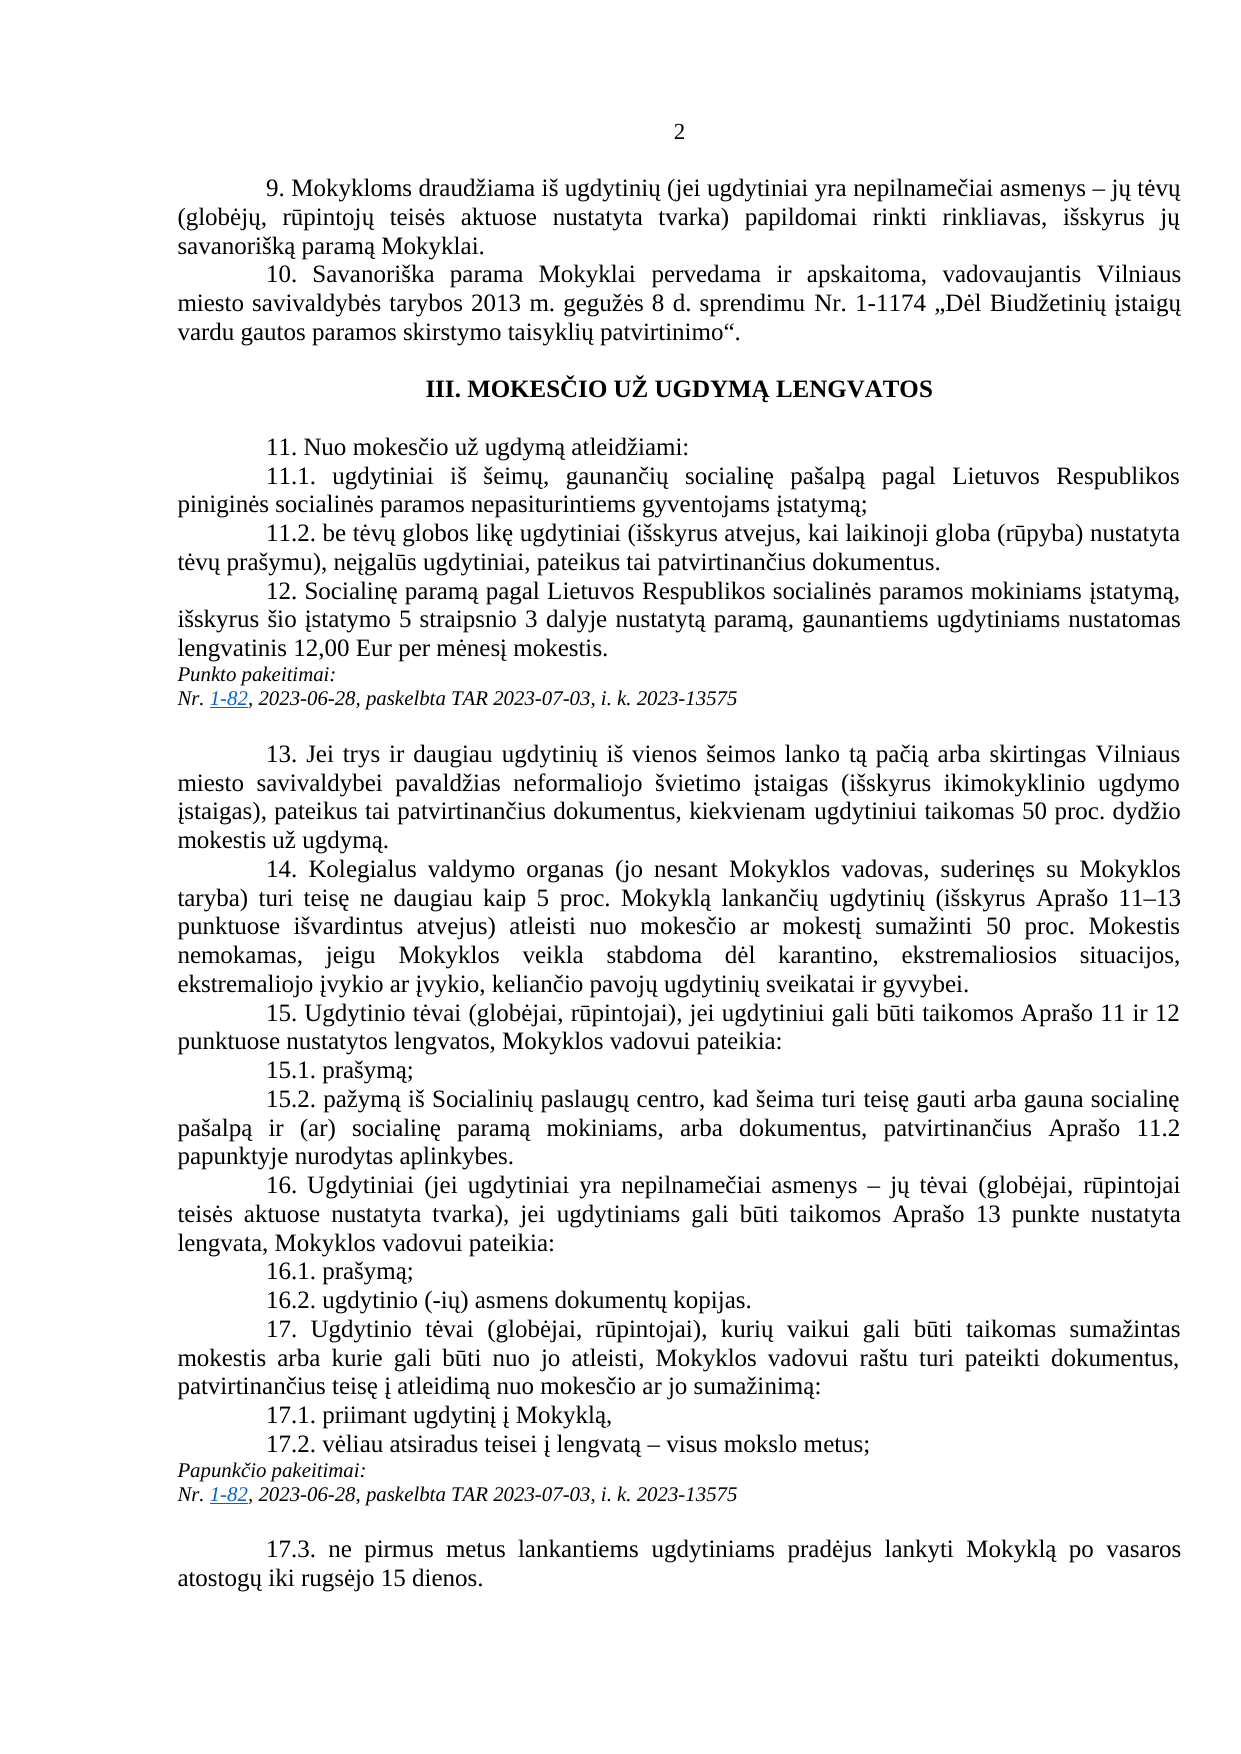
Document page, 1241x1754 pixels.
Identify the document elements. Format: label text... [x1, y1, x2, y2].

text 16.2. ugdytinio (-ių) asmens dokumentų kopijas. [177, 1285, 1181, 1314]
text III. MOKESČIO UŽ UGDYMĄ LENGVATOS [177, 374, 1181, 403]
text 10. Savanoriška parama Mokyklai pervedama ir apskaitoma, vadovaujantis Vilniaus miesto savivaldybės tarybos 2013 m. gegužės 8 d. sprendimu Nr. 1-1174 „Dėl Biudžetinių įstaigų vardu gautos paramos skirstymo taisyklių patvirtinimo“. [177, 259, 1181, 346]
text 15. Ugdytinio tėvai (globėjai, rūpintojai), jei ugdytiniui gali būti taikomos Aprašo 11 ir 12 punktuose nustatytos lengvatos, Mokyklos vadovui pateikia: [177, 998, 1181, 1055]
text 11.2. be tėvų globos likę ugdytiniai (išskyrus atvejus, kai laikinoji globa (rūpyba) nustatyta tėvų prašymu), neįgalūs ugdytiniai, pateikus tai patvirtinančius dokumentus. [177, 518, 1181, 576]
text 12. Socialinę paramą pagal Lietuvos Respublikos socialinės paramos mokiniams įstatymą, išskyrus šio įstatymo 5 straipsnio 3 dalyje nustatytą paramą, gaunantiems ugdytiniams nustatomas lengvatinis 12,00 Eur per mėnesį mokestis. [177, 576, 1181, 662]
text Nr. 1-82, 2023-06-28, paskelbta TAR 2023-07-03, i. k. 2023-13575 [177, 686, 1181, 710]
text 15.1. prašymą; [177, 1055, 1181, 1084]
text 16. Ugdytiniai (jei ugdytiniai yra nepilnamečiai asmenys – jų tėvai (globėjai, rūpintojai teisės aktuose nustatyta tvarka), jei ugdytiniams gali būti taikomos Aprašo 13 punkte nustatyta lengvata, Mokyklos vadovui pateikia: [177, 1170, 1181, 1256]
text 17.3. ne pirmus metus lankantiems ugdytiniams pradėjus lankyti Mokyklą po vasaros atostogų iki rugsėjo 15 dienos. [177, 1534, 1181, 1592]
text 17.2. vėliau atsiradus teisei į lengvatą – visus mokslo metus; [177, 1429, 1181, 1458]
text 17.1. priimant ugdytinį į Mokyklą, [177, 1400, 1181, 1429]
text 16.1. prašymą; [177, 1256, 1181, 1285]
text Punkto pakeitimai: [177, 662, 1181, 686]
text Nr. 1-82, 2023-06-28, paskelbta TAR 2023-07-03, i. k. 2023-13575 [177, 1482, 1181, 1506]
text 14. Kolegialus valdymo organas (jo nesant Mokyklos vadovas, suderinęs su Mokyklos taryba) turi teisę ne daugiau kaip 5 proc. Mokyklą lankančių ugdytinių (išskyrus Aprašo 11–13 punktuose išvardintus atvejus) atleisti nuo mokesčio ar mokestį sumažinti 50 proc. Mokestis nemokamas, jeigu Mokyklos veikla stabdoma dėl karantino, ekstremaliosios situacijos, ekstremaliojo įvykio ar įvykio, keliančio pavojų ugdytinių sveikatai ir gyvybei. [177, 854, 1181, 998]
text Papunkčio pakeitimai: [177, 1458, 1181, 1482]
text 11.1. ugdytiniai iš šeimų, gaunančių socialinę pašalpą pagal Lietuvos Respublikos piniginės socialinės paramos nepasiturintiems gyventojams įstatymą; [177, 461, 1181, 518]
text 17. Ugdytinio tėvai (globėjai, rūpintojai), kurių vaikui gali būti taikomas sumažintas mokestis arba kurie gali būti nuo jo atleisti, Mokyklos vadovui raštu turi pateikti dokumentus, patvirtinančius teisę į atleidimą nuo mokesčio ar jo sumažinimą: [177, 1314, 1181, 1400]
text 13. Jei trys ir daugiau ugdytinių iš vienos šeimos lanko tą pačią arba skirtingas Vilniaus miesto savivaldybei pavaldžias neformaliojo švietimo įstaigas (išskyrus ikimokyklinio ugdymo įstaigas), pateikus tai patvirtinančius dokumentus, kiekvienam ugdytiniui taikomas 50 proc. dydžio mokestis už ugdymą. [177, 739, 1181, 854]
text 11. Nuo mokesčio už ugdymą atleidžiami: [177, 432, 1181, 461]
text 15.2. pažymą iš Socialinių paslaugų centro, kad šeima turi teisę gauti arba gauna socialinę pašalpą ir (ar) socialinę paramą mokiniams, arba dokumentus, patvirtinančius Aprašo 11.2 papunktyje nurodytas aplinkybes. [177, 1084, 1181, 1170]
text 9. Mokykloms draudžiama iš ugdytinių (jei ugdytiniai yra nepilnamečiai asmenys – jų tėvų (globėjų, rūpintojų teisės aktuose nustatyta tvarka) papildomai rinkti rinkliavas, išskyrus jų savanorišką paramą Mokyklai. [177, 173, 1181, 259]
